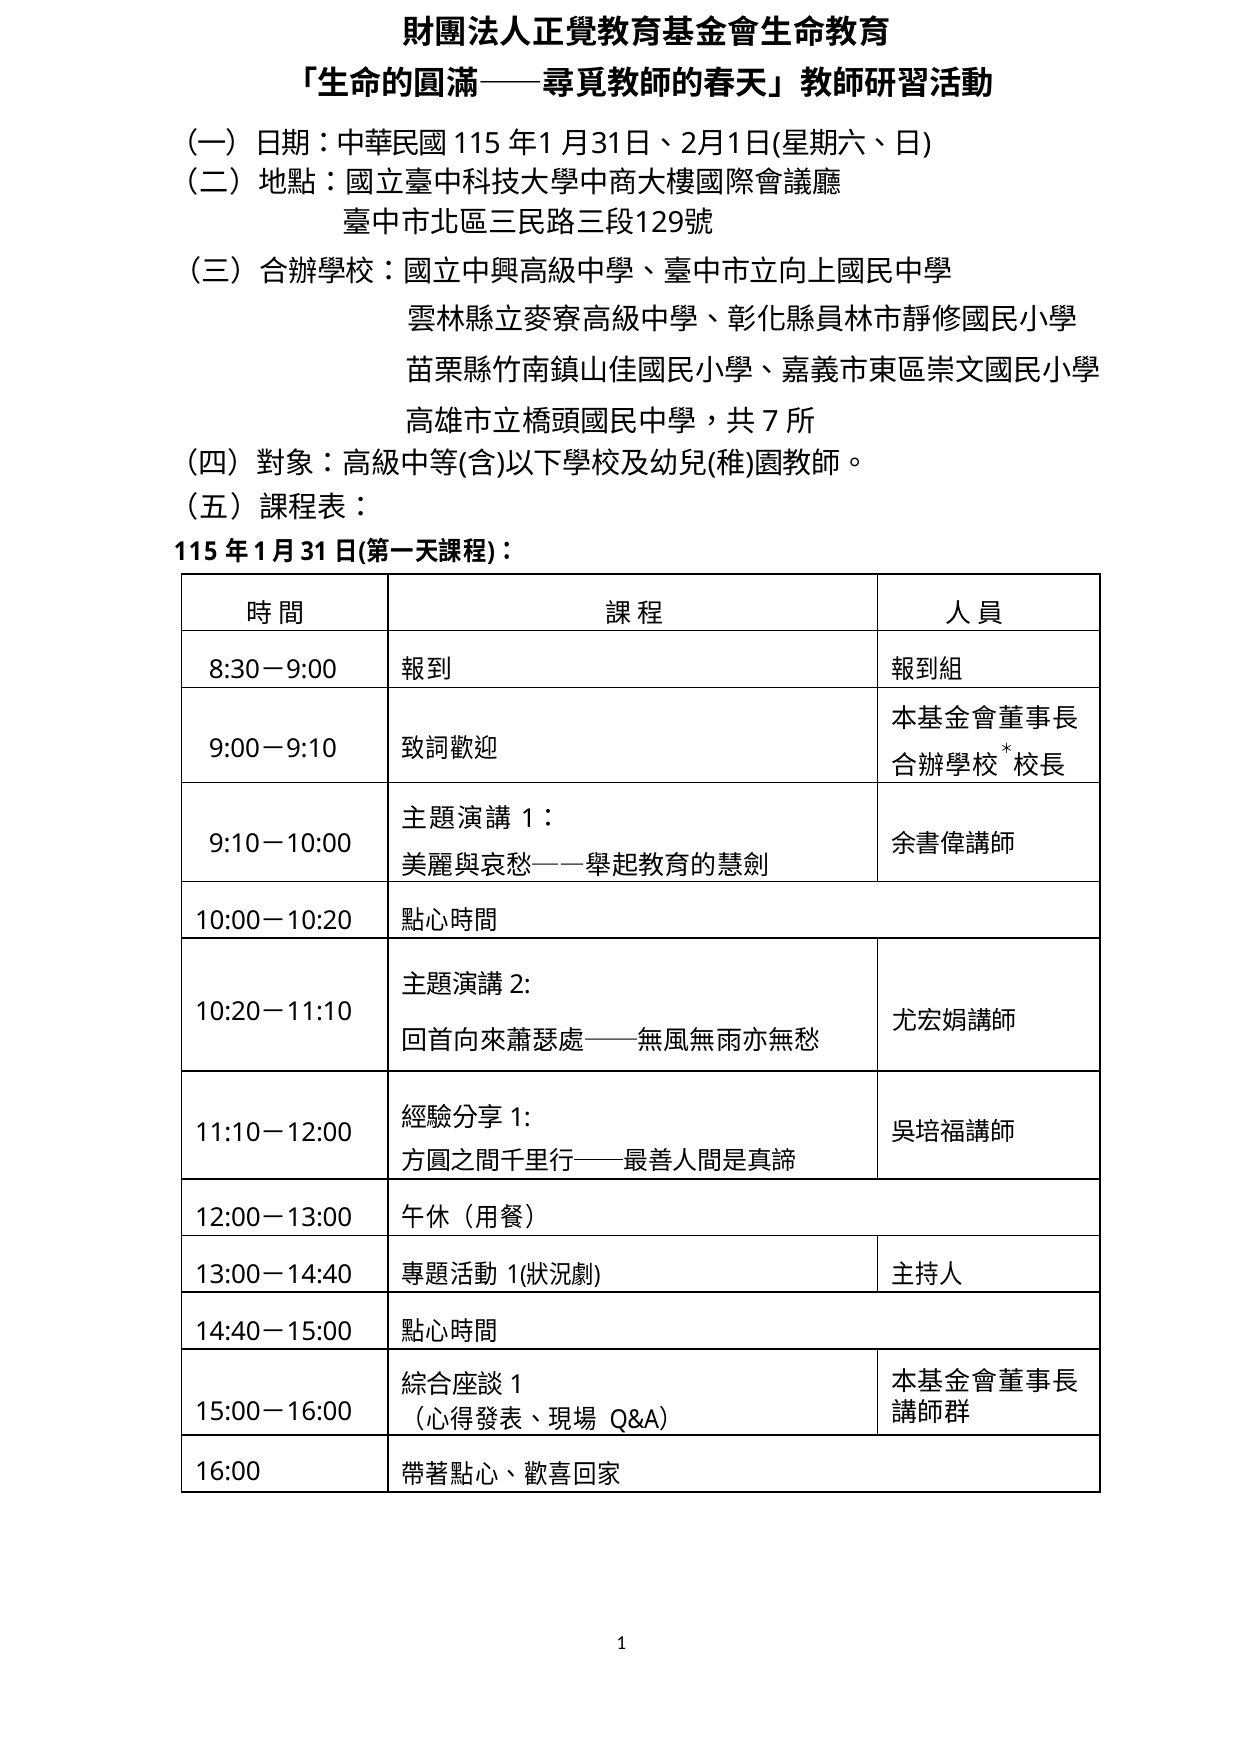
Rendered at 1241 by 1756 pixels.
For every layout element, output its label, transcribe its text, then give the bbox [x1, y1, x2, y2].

table_cell 致詞歡迎 [389, 688, 877, 782]
table_cell 10:20－11:10 [182, 939, 387, 1070]
table_cell 余書偉講師 [878, 783, 1099, 881]
table_header 時 間 [182, 575, 387, 630]
table_cell 點心時間 [389, 1293, 1099, 1348]
table_cell 8:30－9:00 [182, 631, 387, 686]
table_cell 14:40－15:00 [182, 1293, 387, 1348]
table_cell 主持人 [878, 1236, 1099, 1291]
table_header 課 程 [389, 575, 877, 630]
table_cell 尤宏娟講師 [878, 939, 1099, 1070]
text （一）日期：中華民國 115 年1 月31日、2月1日(星期六、日) [169, 125, 1108, 161]
text （五）課程表： [169, 484, 1108, 526]
table_cell 16:00 [182, 1436, 387, 1491]
table_cell 9:00－9:10 [182, 688, 387, 782]
table_cell 午休（用餐） [389, 1180, 1099, 1234]
table_cell 9:10－10:00 [182, 783, 387, 881]
table_cell 帶著點心、歡喜回家 [389, 1436, 1099, 1491]
table_cell 本基金會董事長合辦學校＊校長 [878, 688, 1099, 782]
table_cell 13:00－14:40 [182, 1236, 387, 1291]
table_cell 報到組 [878, 631, 1099, 686]
table_cell 綜合座談 1 （心得發表、現場 Q&A） [389, 1350, 877, 1434]
table_cell 12:00－13:00 [182, 1180, 387, 1234]
table_cell 專題活動 1(狀況劇) [389, 1236, 877, 1291]
text 雲林縣立麥寮高級中學、彰化縣員林市靜修國民小學苗栗縣竹南鎮山佳國民小學、嘉義市東區崇文國民小學高雄市立橋頭國民中學，共 7 所 [405, 296, 1106, 440]
table_cell 11:10－12:00 [182, 1072, 387, 1178]
table_cell 10:00－10:20 [182, 882, 387, 937]
table_cell 主題演講 1： 美麗與哀愁─—舉起教育的慧劍 [389, 783, 877, 881]
text （三）合辦學校：國立中興高級中學、臺中市立向上國民中學 [172, 248, 1108, 290]
table_cell 本基金會董事長講師群 [878, 1350, 1099, 1434]
text 115 年 1 月 31 日(第一天課程)： [173, 530, 1108, 568]
table_cell 主題演講 2: 回首向來蕭瑟處──無風無雨亦無愁 [389, 939, 877, 1070]
text 「生命的圓滿——尋覓教師的春天」教師研習活動 [170, 57, 1108, 103]
table_cell 報到 [389, 631, 877, 686]
table_cell 經驗分享 1: 方圓之間千里行──最善人間是真諦 [389, 1072, 877, 1178]
table_cell 吳培福講師 [878, 1072, 1099, 1178]
text 財團法人正覺教育基金會生命教育 [402, 6, 1108, 53]
table_header 人 員 [878, 575, 1099, 630]
table_cell 15:00－16:00 [182, 1350, 387, 1434]
text （四）對象：高級中等(含)以下學校及幼兒(稚)園教師。 [169, 448, 1108, 479]
text （二）地點：國立臺中科技大學中商大樓國際會議廳臺中市北區三民路三段129號 [169, 161, 843, 241]
table_cell 點心時間 [389, 882, 1099, 937]
